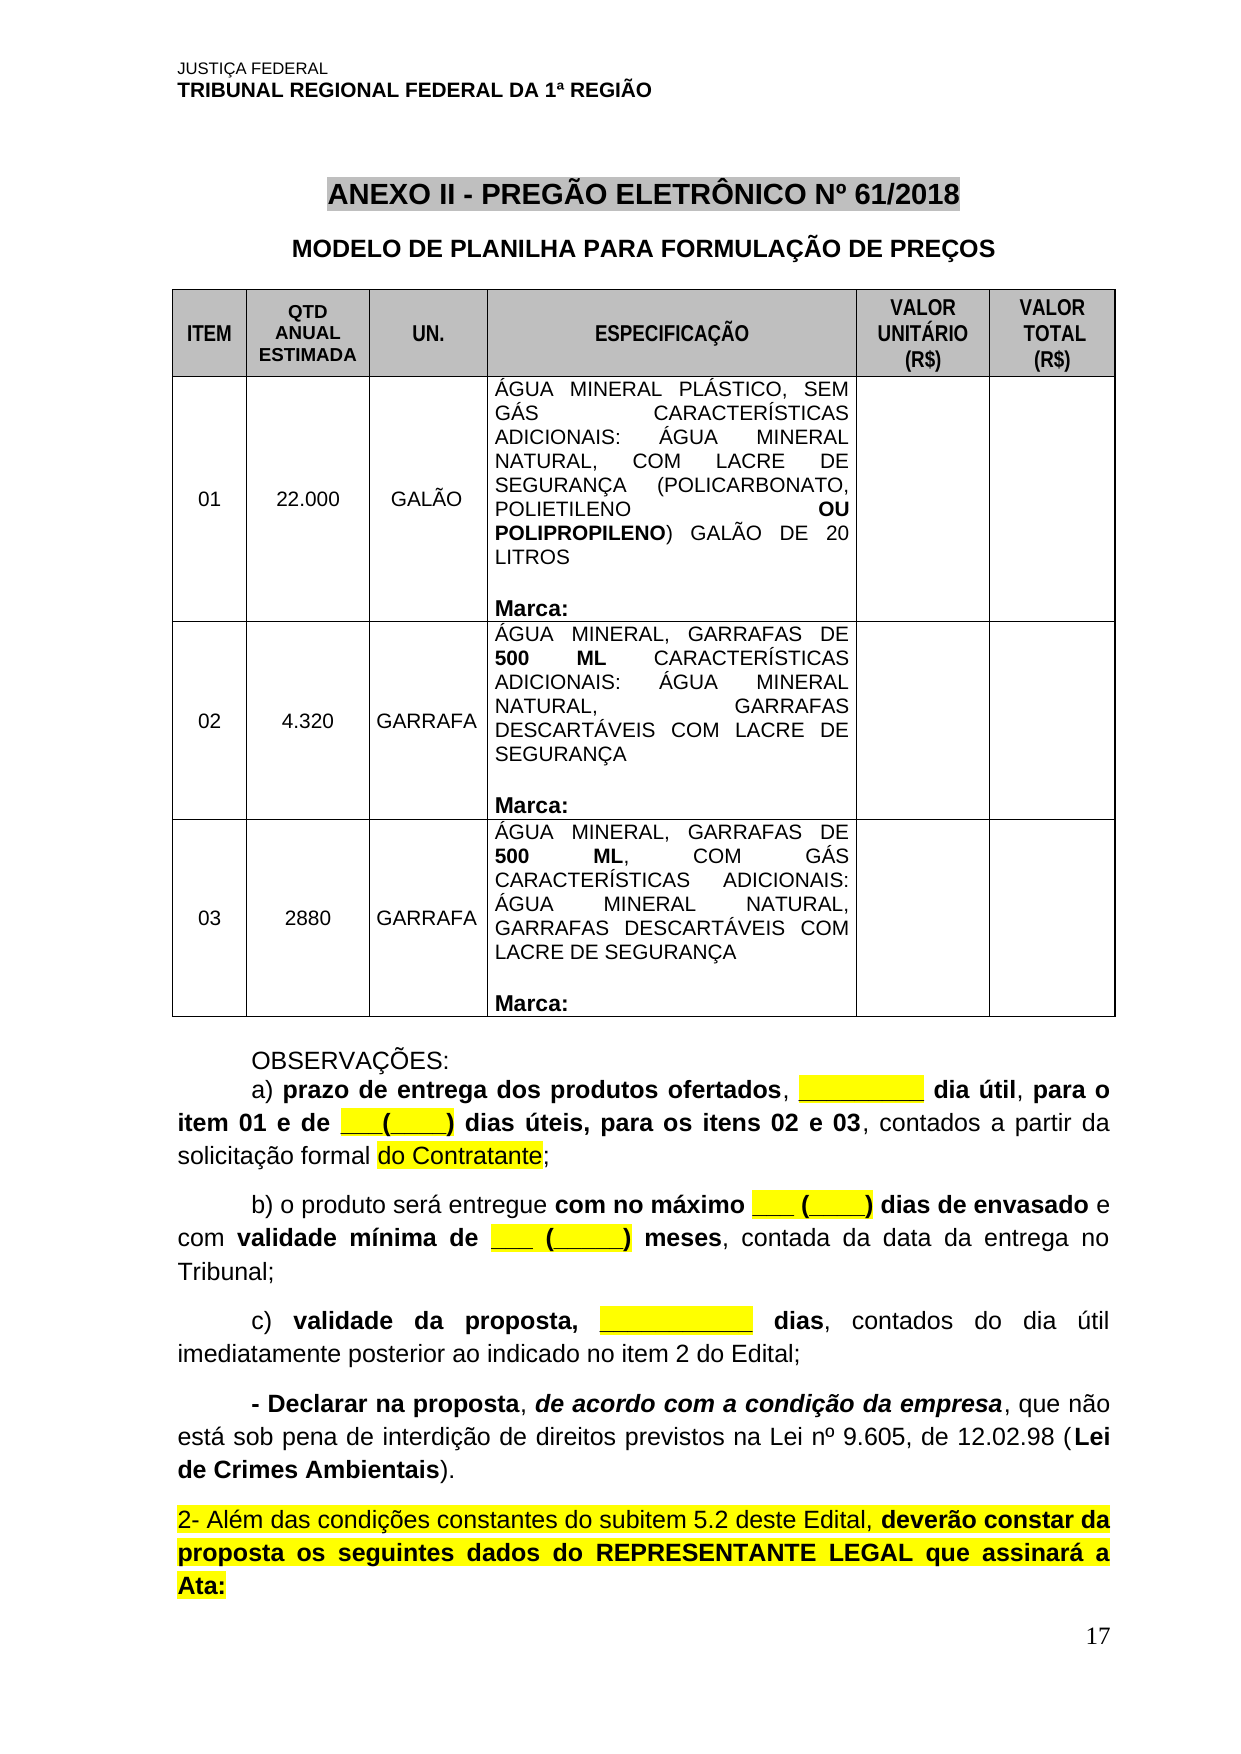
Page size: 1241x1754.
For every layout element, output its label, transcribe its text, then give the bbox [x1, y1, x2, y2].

table_header UN. [370, 290, 487, 376]
table_cell [990, 622, 1114, 819]
text ANEXO II - PREGÃO ELETRÔNICO Nº 61/2018 [177, 177, 1110, 211]
table_header QTD ANUAL ESTIMADA [247, 290, 369, 376]
text OBSERVAÇÕES: [251, 1046, 308, 1075]
text OBSERVAÇÕES: [985, 1046, 1110, 1075]
list c) validade da proposta, ___________ dias, contados do dia útil imediatamente posterior ao indicado no item 2 do Edital; [985, 1306, 1110, 1368]
table_cell [990, 820, 1114, 1016]
table_header VALOR TOTAL (R$) [990, 290, 1114, 376]
table_cell 22.000 [247, 377, 369, 621]
table_cell 02 [173, 622, 246, 819]
list - Declarar na proposta, de acordo com a condição da empresa, que não está sob pena de interdição de direitos previstos na Lei nº 9.605, de 12.02.98 (Lei de Crimes Ambientais). [177, 1389, 1110, 1484]
table_cell ÁGUA MINERAL, GARRAFAS DE 500 ML CARACTERÍSTICAS ADICIONAIS: ÁGUA MINERAL NATURAL, GARRAFAS DESCARTÁVEIS COM LACRE DE SEGURANÇA Marca: [488, 622, 856, 700]
table_cell [857, 622, 989, 819]
table_header ESPECIFICAÇÃO [488, 290, 856, 376]
table_cell 01 [173, 377, 246, 621]
table_cell 2880 [247, 820, 308, 1016]
table_cell GARRAFA [370, 622, 487, 700]
table_cell [857, 377, 989, 621]
text b) o produto será entregue com no máximo ___ (____) dias de envasado e com validade mínima de ___ (_____) meses, contada da data da entrega no Tribunal; [985, 1190, 1110, 1285]
table_cell [985, 820, 989, 1016]
table_cell GALÃO [370, 377, 487, 621]
text MODELO DE PLANILHA PARA FORMULAÇÃO DE PREÇOS [177, 234, 1110, 263]
text 2- Além das condições constantes do subitem 5.2 deste Edital, deverão constar da proposta os seguintes dados do REPRESENTANTE LEGAL que assinará a Ata: [177, 1504, 1110, 1599]
table_cell 4.320 [247, 622, 369, 819]
table_header ITEM [173, 290, 246, 376]
text a) prazo de entrega dos produtos ofertados, _________ dia útil, para o item 01 e de ___(____) dias úteis, para os itens 02 e 03, contados a partir da solicitação formal do Contratante; [985, 1075, 1110, 1169]
table_cell ÁGUA MINERAL PLÁSTICO, SEM GÁS CARACTERÍSTICAS ADICIONAIS: ÁGUA MINERAL NATURAL, COM LACRE DE SEGURANÇA (POLICARBONATO, POLIETILENO OU POLIPROPILENO) GALÃO DE 20 LITROS Marca: [488, 377, 856, 621]
text b) o produto será entregue com no máximo ___ (____) dias de envasado e com validade mínima de ___ (_____) meses, contada da data da entrega no Tribunal; [177, 1190, 308, 1285]
list c) validade da proposta, ___________ dias, contados do dia útil imediatamente posterior ao indicado no item 2 do Edital; [177, 1306, 308, 1368]
table_header VALOR UNITÁRIO (R$) [857, 290, 989, 376]
table_cell 03 [173, 820, 246, 1016]
table_cell [990, 377, 1114, 621]
text a) prazo de entrega dos produtos ofertados, _________ dia útil, para o item 01 e de ___(____) dias úteis, para os itens 02 e 03, contados a partir da solicitação formal do Contratante; [177, 1075, 308, 1169]
